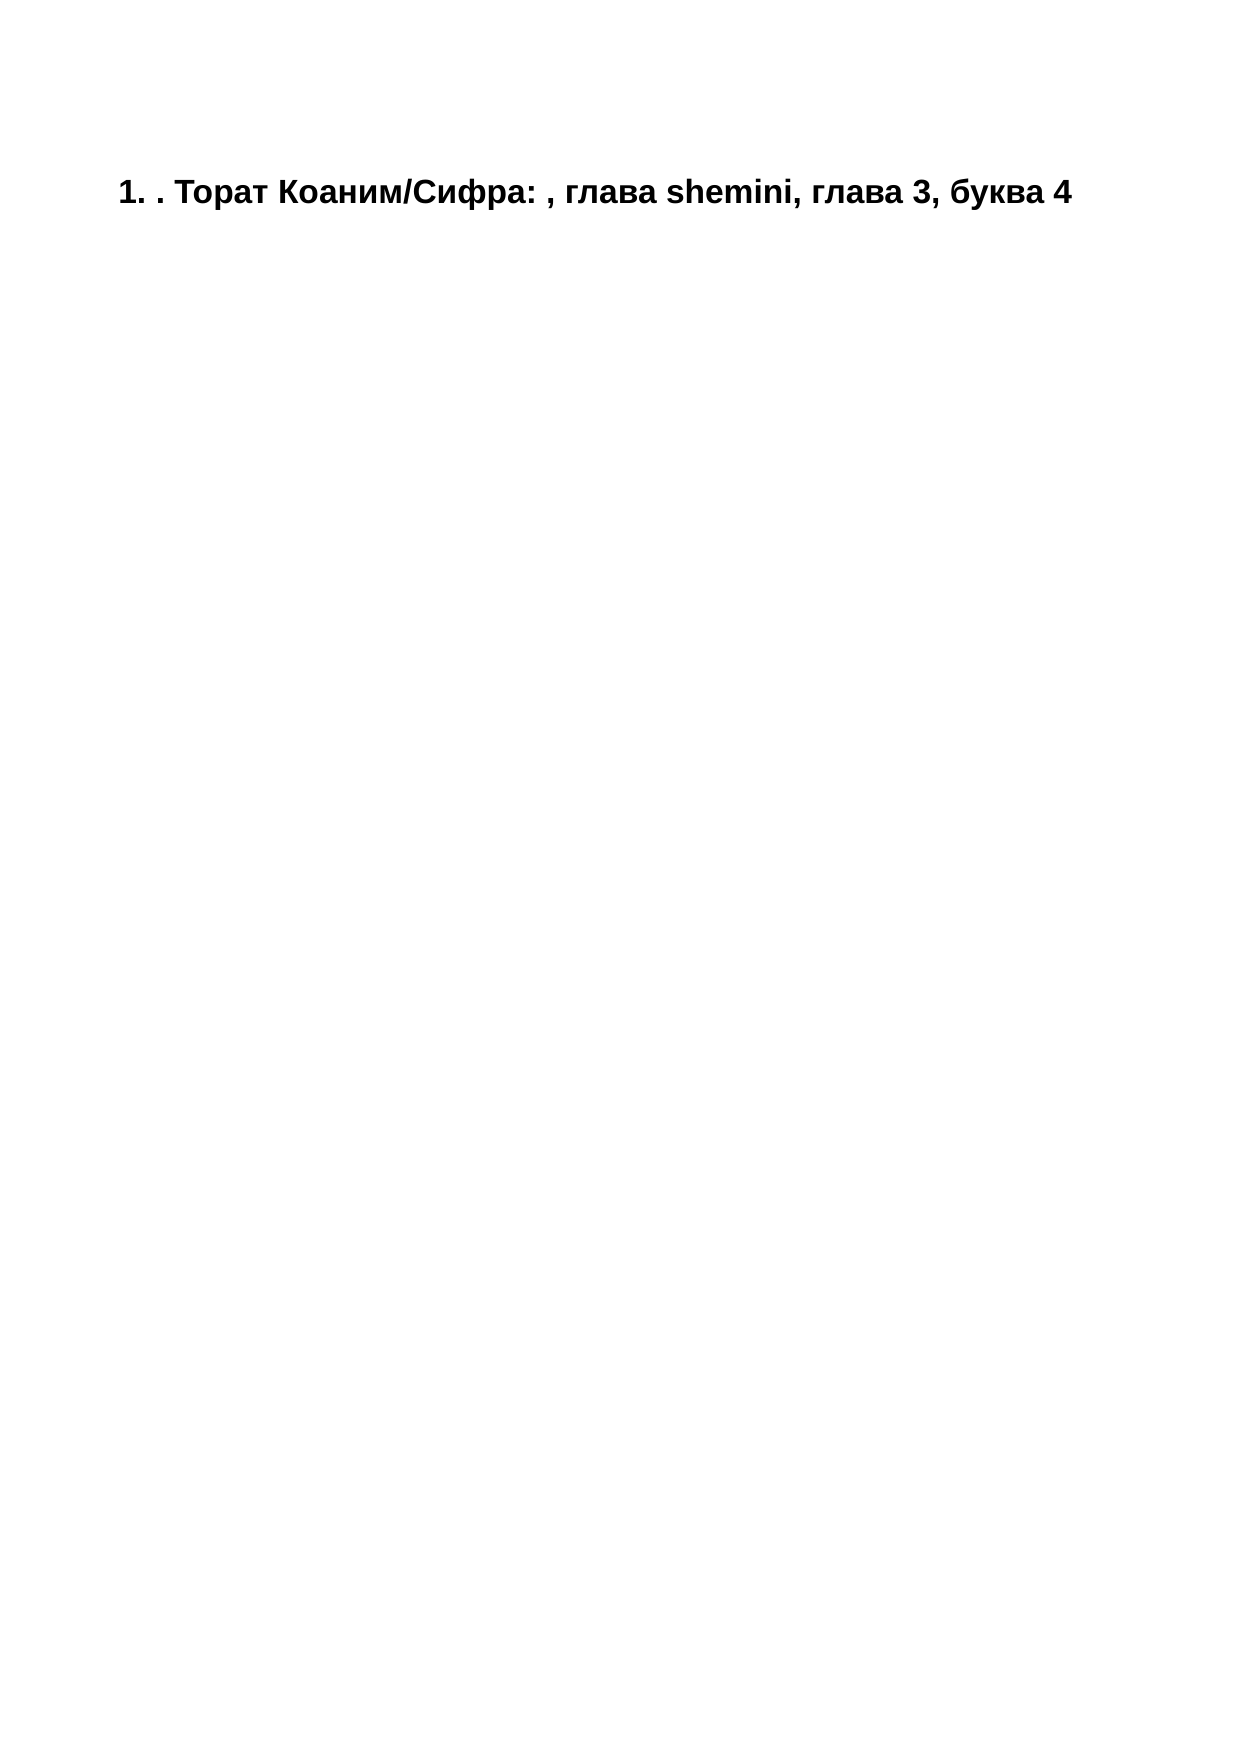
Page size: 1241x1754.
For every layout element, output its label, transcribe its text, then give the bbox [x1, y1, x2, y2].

subtitle . Торат Коаним/Сифра: , глава shemini, глава 3, буква 4 [118, 147, 1122, 176]
